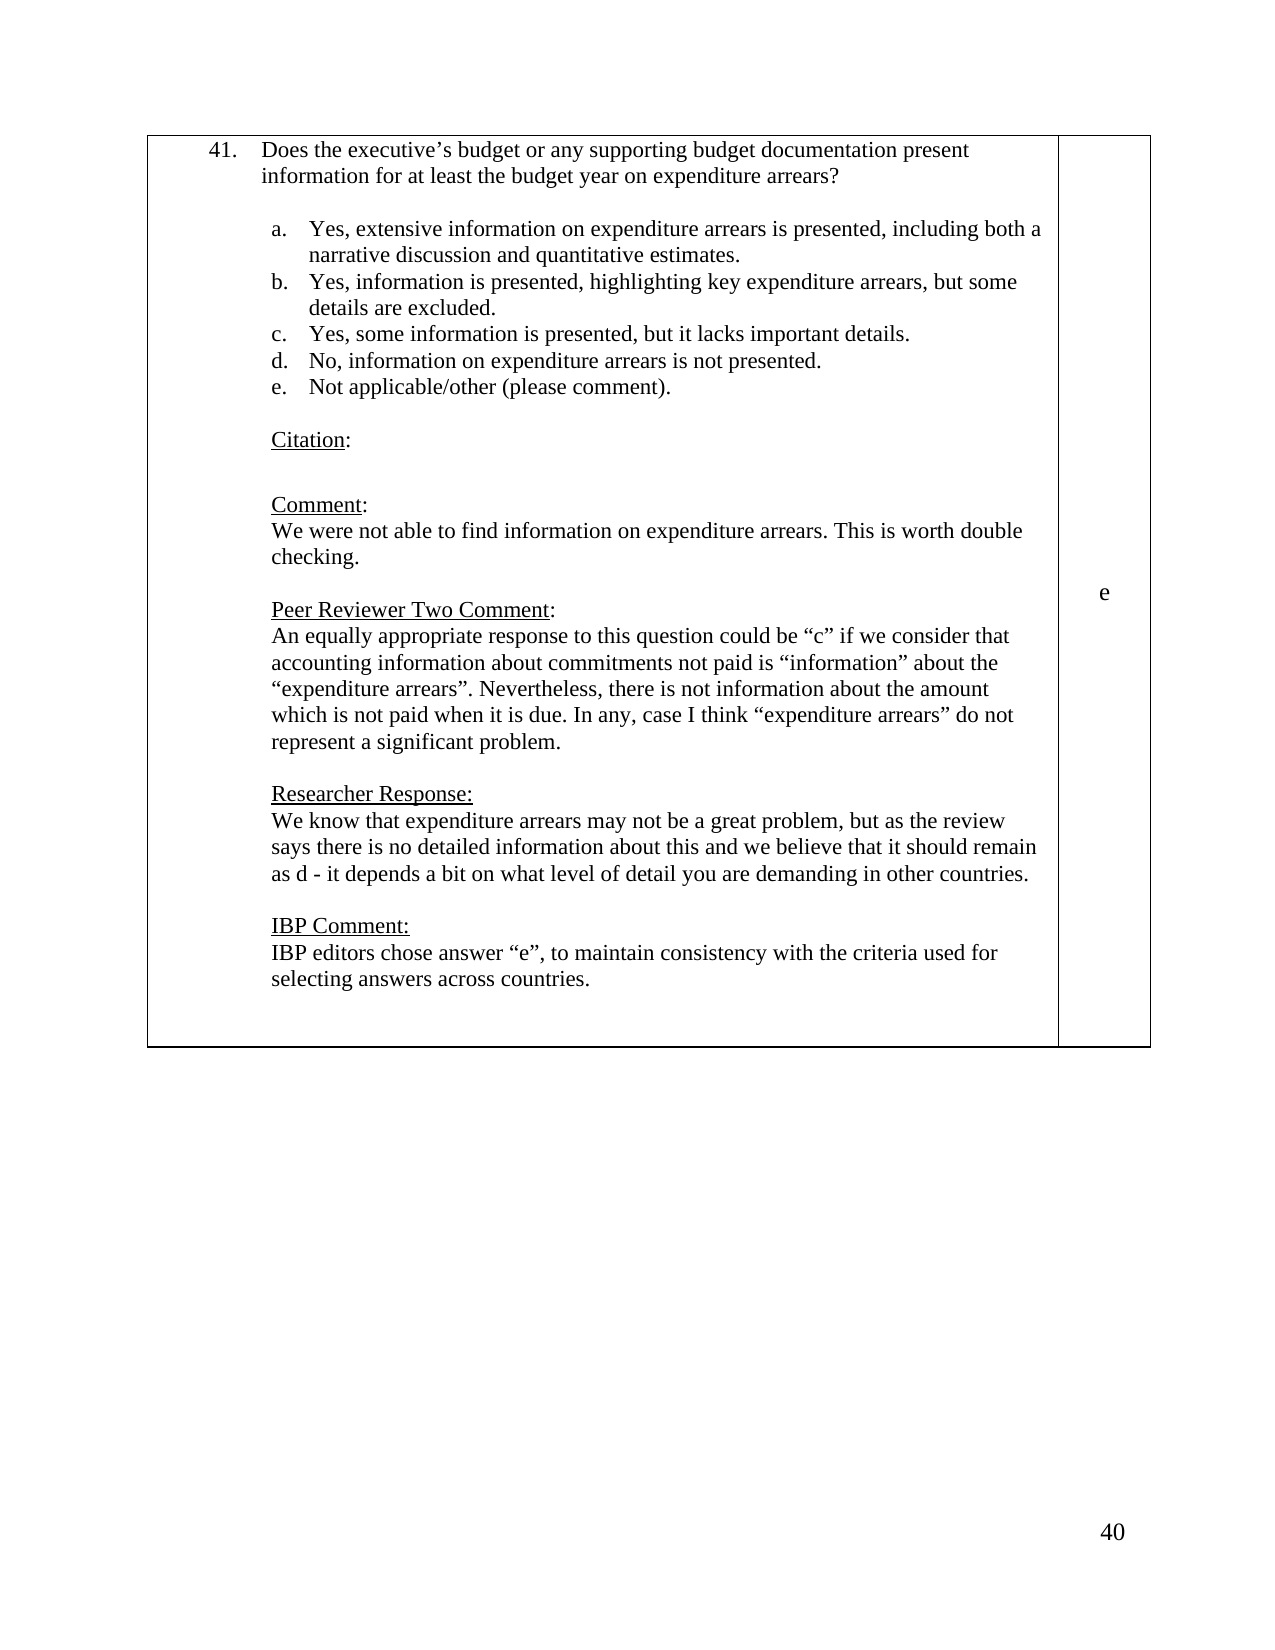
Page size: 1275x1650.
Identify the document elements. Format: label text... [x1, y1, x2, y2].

table_cell Does the executive’s budget or any supporting budget documentation present information for at least the budget year on expenditure arrears? Yes, extensive information on expenditure arrears is presented, including both a narrative discussion and quantitative estimates. Yes, information is presented, highlighting key expenditure arrears, but some details are excluded. Yes, some information is presented, but it lacks important details. No, information on expenditure arrears is not presented. Not applicable/other (please comment). Citation: Comment: We were not able to find information on expenditure arrears. This is worth double checking. Peer Reviewer Two Comment: An equally appropriate response to this question could be “c” if we consider that accounting information about commitments not paid is “information” about the “expenditure arrears”. Nevertheless, there is not information about the amount which is not paid when it is due. In any, case I think “expenditure arrears” do not represent a significant problem. Researcher Response: We know that expenditure arrears may not be a great problem, but as the review says there is no detailed information about this and we believe that it should remain as d - it depends a bit on what level of detail you are demanding in other countries. IBP Comment: IBP editors chose answer “e”, to maintain consistency with the criteria used for selecting answers across countries. [148, 136, 1058, 1046]
table_cell e [1059, 136, 1150, 1046]
